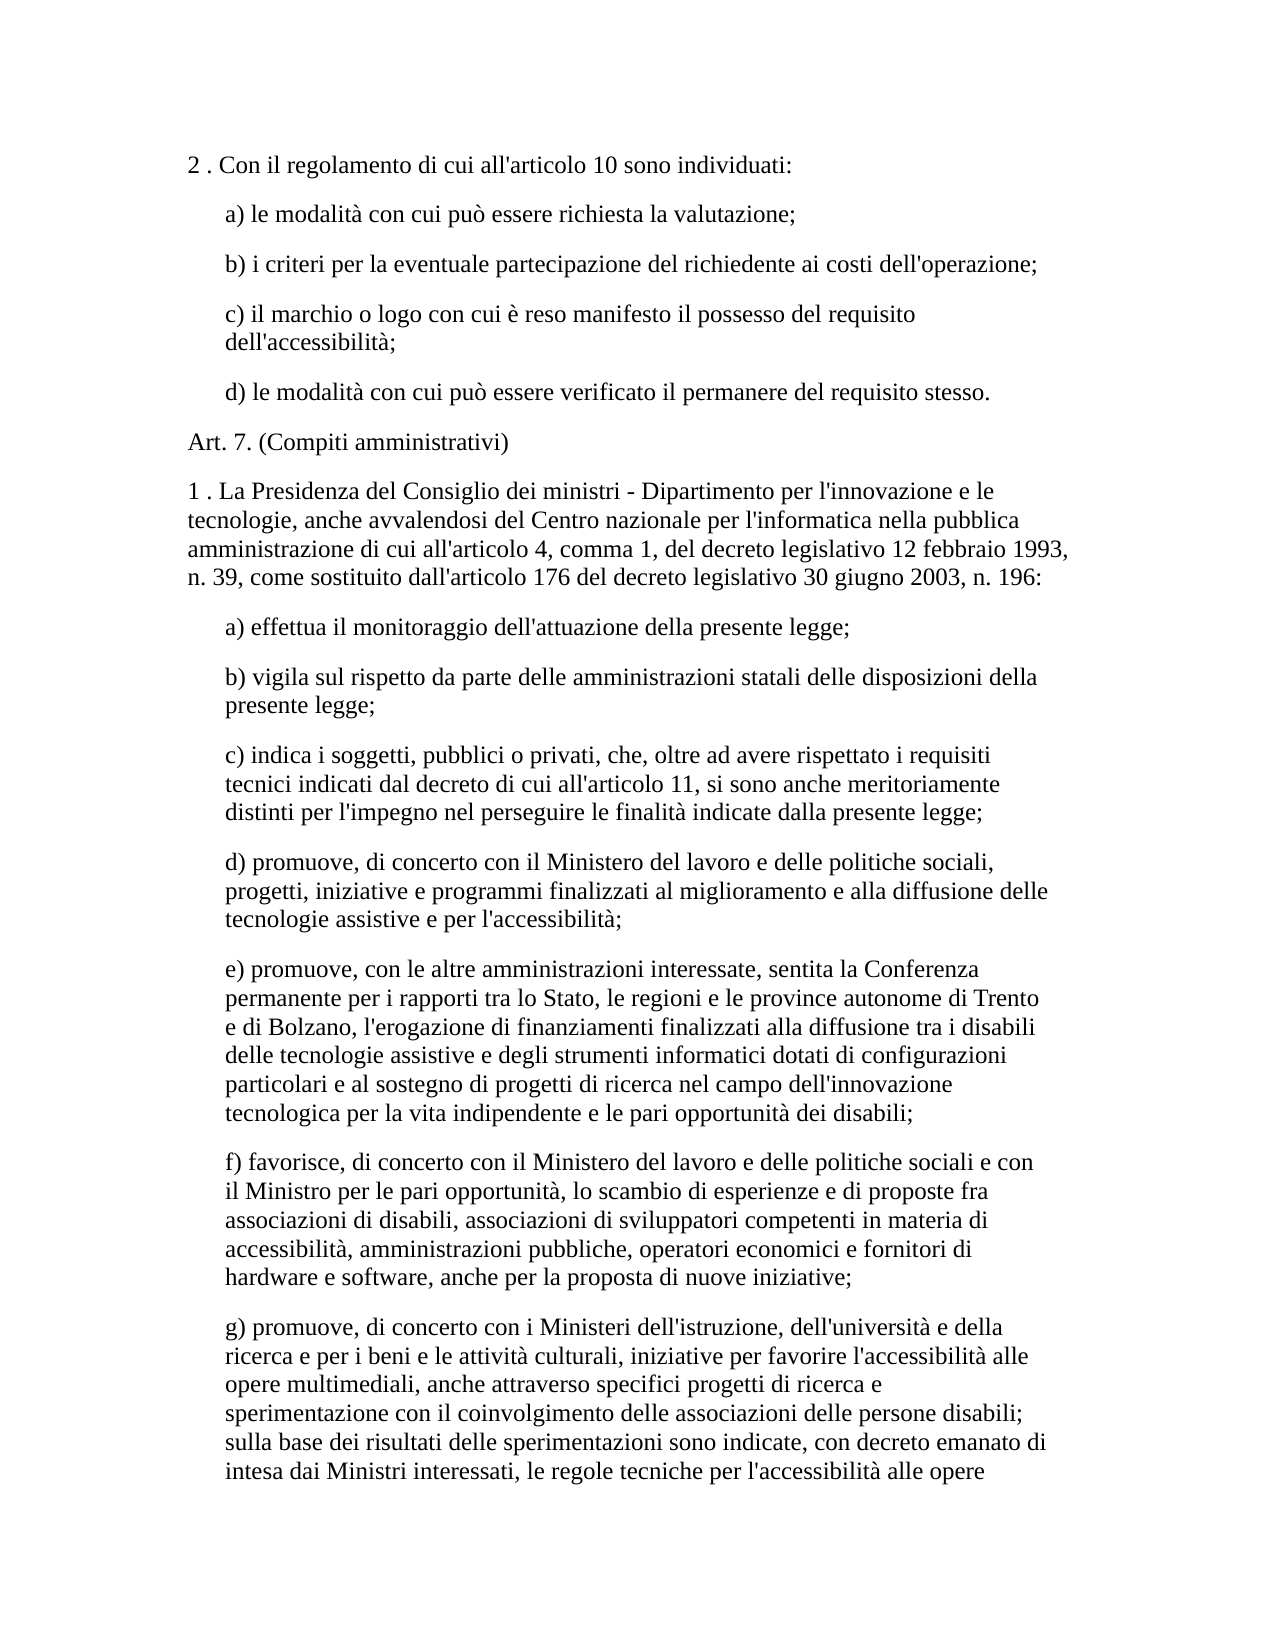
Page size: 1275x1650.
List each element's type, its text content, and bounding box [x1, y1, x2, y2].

text 2 . Con il regolamento di cui all'articolo 10 sono individuati: [187, 150, 1087, 179]
text b) vigila sul rispetto da parte delle amministrazioni statali delle disposizioni della presente legge; [225, 662, 1050, 719]
text b) i criteri per la eventuale partecipazione del richiedente ai costi dell'operazione; [225, 249, 1050, 278]
text a) effettua il monitoraggio dell'attuazione della presente legge; [225, 612, 1050, 641]
text e) promuove, con le altre amministrazioni interessate, sentita la Conferenza permanente per i rapporti tra lo Stato, le regioni e le province autonome di Trento e di Bolzano, l'erogazione di finanziamenti finalizzati alla diffusione tra i disabili delle tecnologie assistive e degli strumenti informatici dotati di configurazioni particolari e al sostegno di progetti di ricerca nel campo dell'innovazione tecnologica per la vita indipendente e le pari opportunità dei disabili; [225, 954, 1050, 1127]
text 1 . La Presidenza del Consiglio dei ministri - Dipartimento per l'innovazione e le tecnologie, anche avvalendosi del Centro nazionale per l'informatica nella pubblica amministrazione di cui all'articolo 4, comma 1, del decreto legislativo 12 febbraio 1993, n. 39, come sostituito dall'articolo 176 del decreto legislativo 30 giugno 2003, n. 196: [187, 476, 1087, 591]
text c) indica i soggetti, pubblici o privati, che, oltre ad avere rispettato i requisiti tecnici indicati dal decreto di cui all'articolo 11, si sono anche meritoriamente distinti per l'impegno nel perseguire le finalità indicate dalla presente legge; [225, 740, 1050, 826]
text c) il marchio o logo con cui è reso manifesto il possesso del requisito dell'accessibilità; [225, 299, 1050, 356]
text f) favorisce, di concerto con il Ministero del lavoro e delle politiche sociali e con il Ministro per le pari opportunità, lo scambio di esperienze e di proposte fra associazioni di disabili, associazioni di sviluppatori competenti in materia di accessibilità, amministrazioni pubbliche, operatori economici e fornitori di hardware e software, anche per la proposta di nuove iniziative; [225, 1147, 1050, 1291]
text d) le modalità con cui può essere verificato il permanere del requisito stesso. [225, 377, 1050, 406]
text Art. 7. (Compiti amministrativi) [187, 427, 1087, 455]
text d) promuove, di concerto con il Ministero del lavoro e delle politiche sociali, progetti, iniziative e programmi finalizzati al miglioramento e alla diffusione delle tecnologie assistive e per l'accessibilità; [225, 847, 1050, 933]
text g) promuove, di concerto con i Ministeri dell'istruzione, dell'università e della ricerca e per i beni e le attività culturali, iniziative per favorire l'accessibilità alle opere multimediali, anche attraverso specifici progetti di ricerca e sperimentazione con il coinvolgimento delle associazioni delle persone disabili; sulla base dei risultati delle sperimentazioni sono indicate, con decreto emanato di intesa dai Ministri interessati, le regole tecniche per l'accessibilità alle opere [225, 1312, 1050, 1484]
text a) le modalità con cui può essere richiesta la valutazione; [225, 199, 1050, 228]
